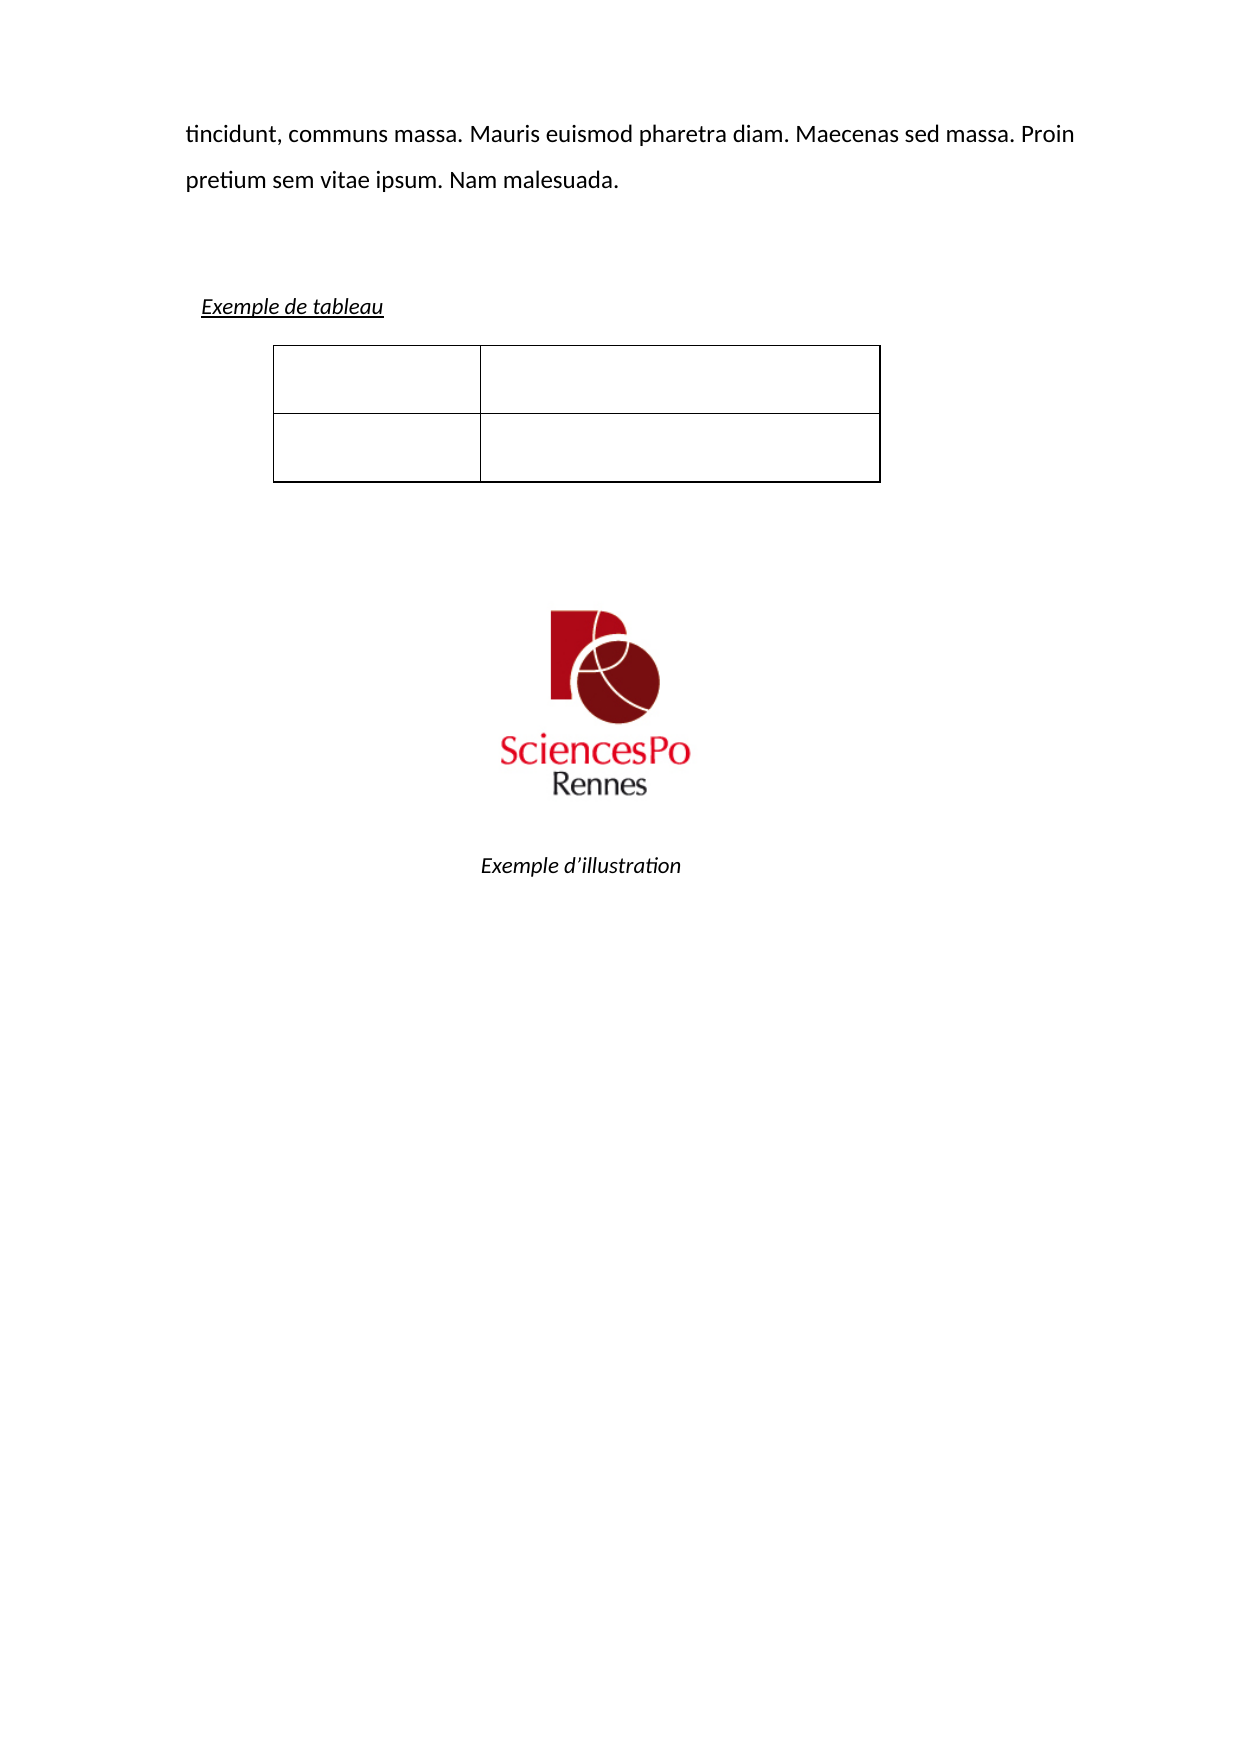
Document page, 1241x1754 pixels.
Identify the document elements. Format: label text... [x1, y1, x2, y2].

table_cell [274, 414, 480, 481]
text tincidunt, communs massa. Mauris euismod pharetra diam. Maecenas sed massa. Proin pretium sem vitae ipsum. Nam malesuada. [185, 118, 1121, 194]
table_header [481, 346, 879, 413]
text Exemple de tableau [201, 292, 1121, 320]
picture [480, 565, 712, 816]
table_header [274, 346, 480, 413]
text Exemple d’illustration [481, 852, 1121, 880]
table_cell [481, 414, 879, 481]
